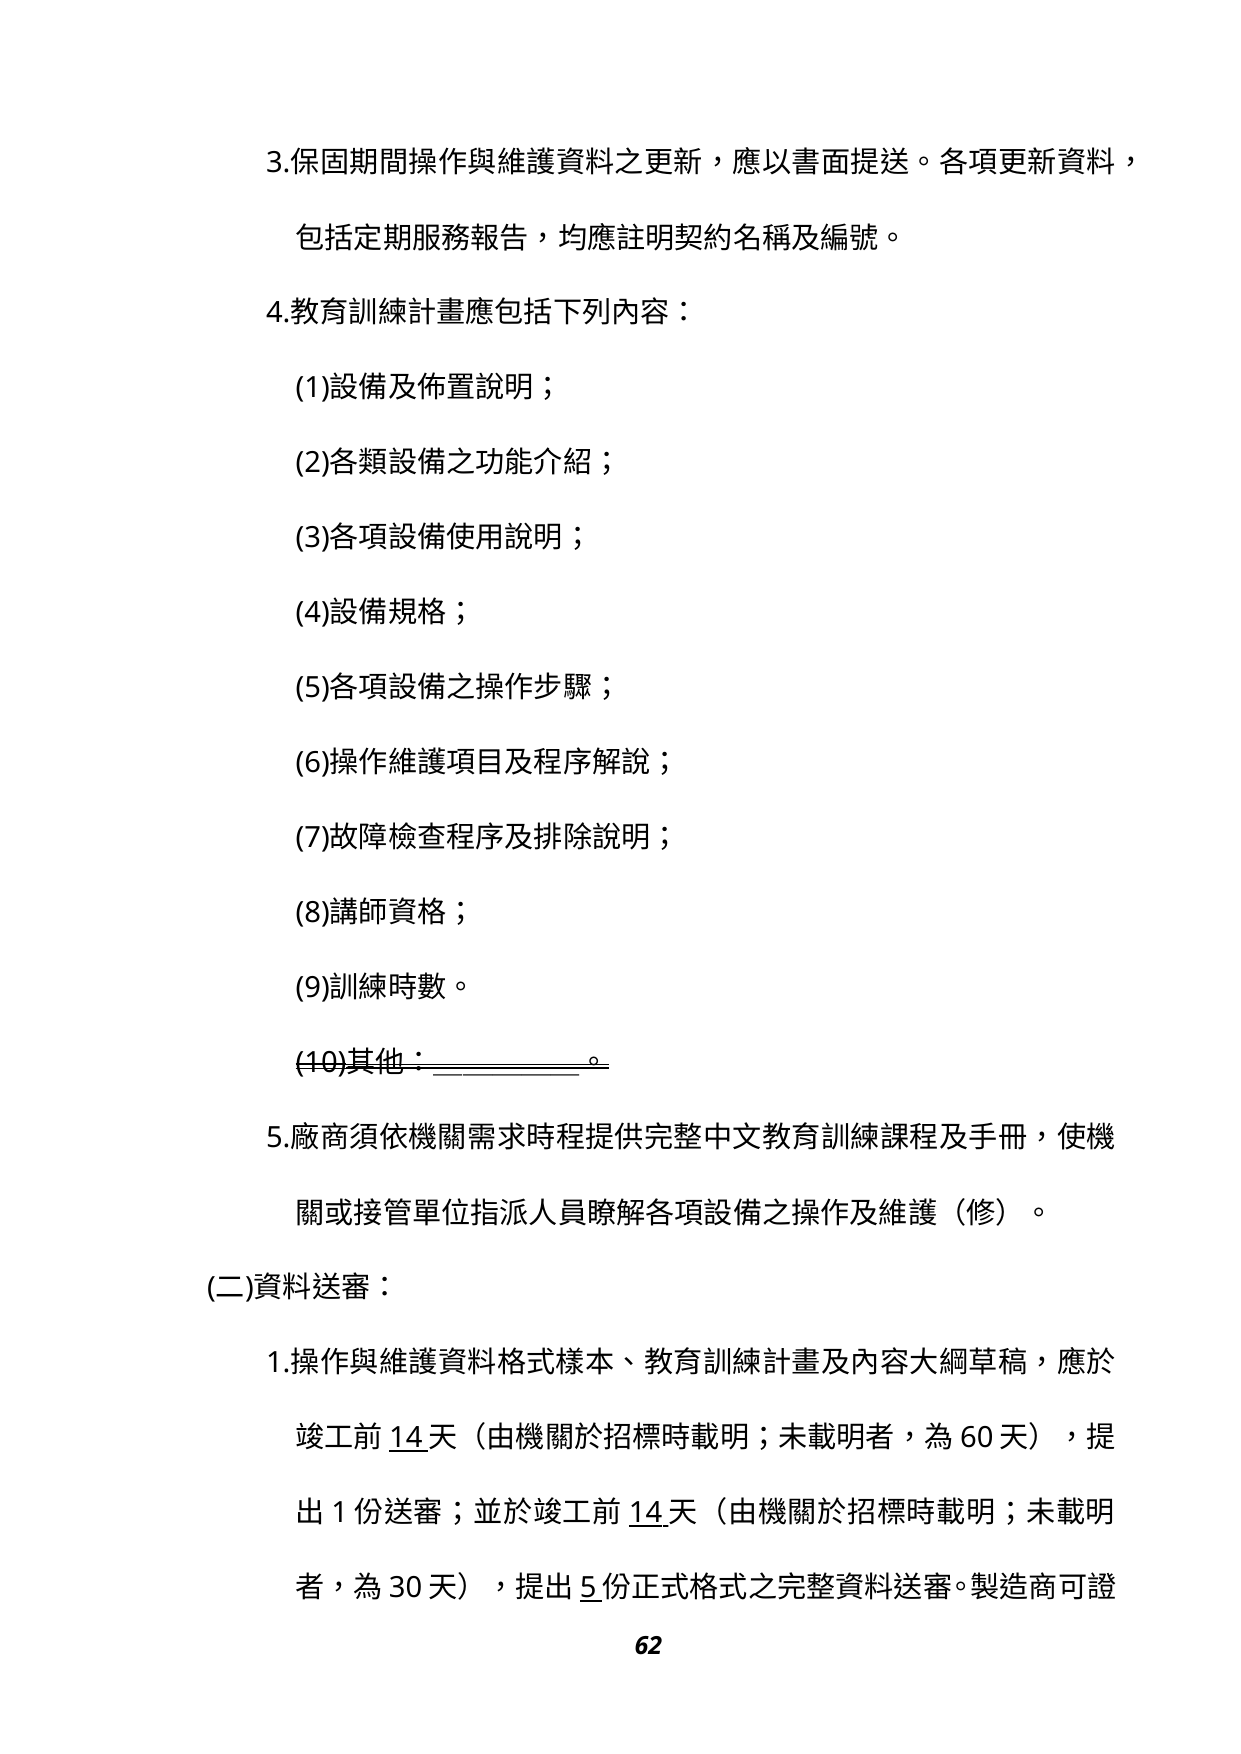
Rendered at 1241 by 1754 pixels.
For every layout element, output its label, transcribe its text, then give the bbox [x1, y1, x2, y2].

text 3.保固期間操作與維護資料之更新，應以書面提送。各項更新資料，包括定期服務報告，均應註明契約名稱及編號。 [266, 123, 1116, 273]
text (二)資料送審： [207, 1248, 1116, 1323]
text (2)各類設備之功能介紹； [295, 423, 1122, 498]
text (6)操作維護項目及程序解說； [295, 723, 1122, 798]
text (3)各項設備使用說明； [295, 498, 1122, 573]
text (5)各項設備之操作步驟； [295, 648, 1122, 723]
text (4)設備規格； [295, 573, 1122, 648]
text 1.操作與維護資料格式樣本、教育訓練計畫及內容大綱草稿，應於竣工前14天（由機關於招標時載明；未載明者，為60天），提出1份送審；並於竣工前14天（由機關於招標時載明；未載明者，為30天），提出5份正式格式之完整資料送審。製造商可證 [266, 1323, 1116, 1623]
text 5.廠商須依機關需求時程提供完整中文教育訓練課程及手冊，使機關或接管單位指派人員瞭解各項設備之操作及維護（修）。 [266, 1098, 1116, 1248]
text (1)設備及佈置說明； [295, 348, 1122, 423]
text (9)訓練時數。 [295, 948, 1122, 1023]
text (8)講師資格； [295, 873, 1122, 948]
text (7)故障檢查程序及排除說明； [295, 798, 1122, 873]
text 4.教育訓練計畫應包括下列內容： [266, 273, 1116, 348]
text (10)其他：＿＿＿＿＿。 [295, 1023, 1122, 1098]
